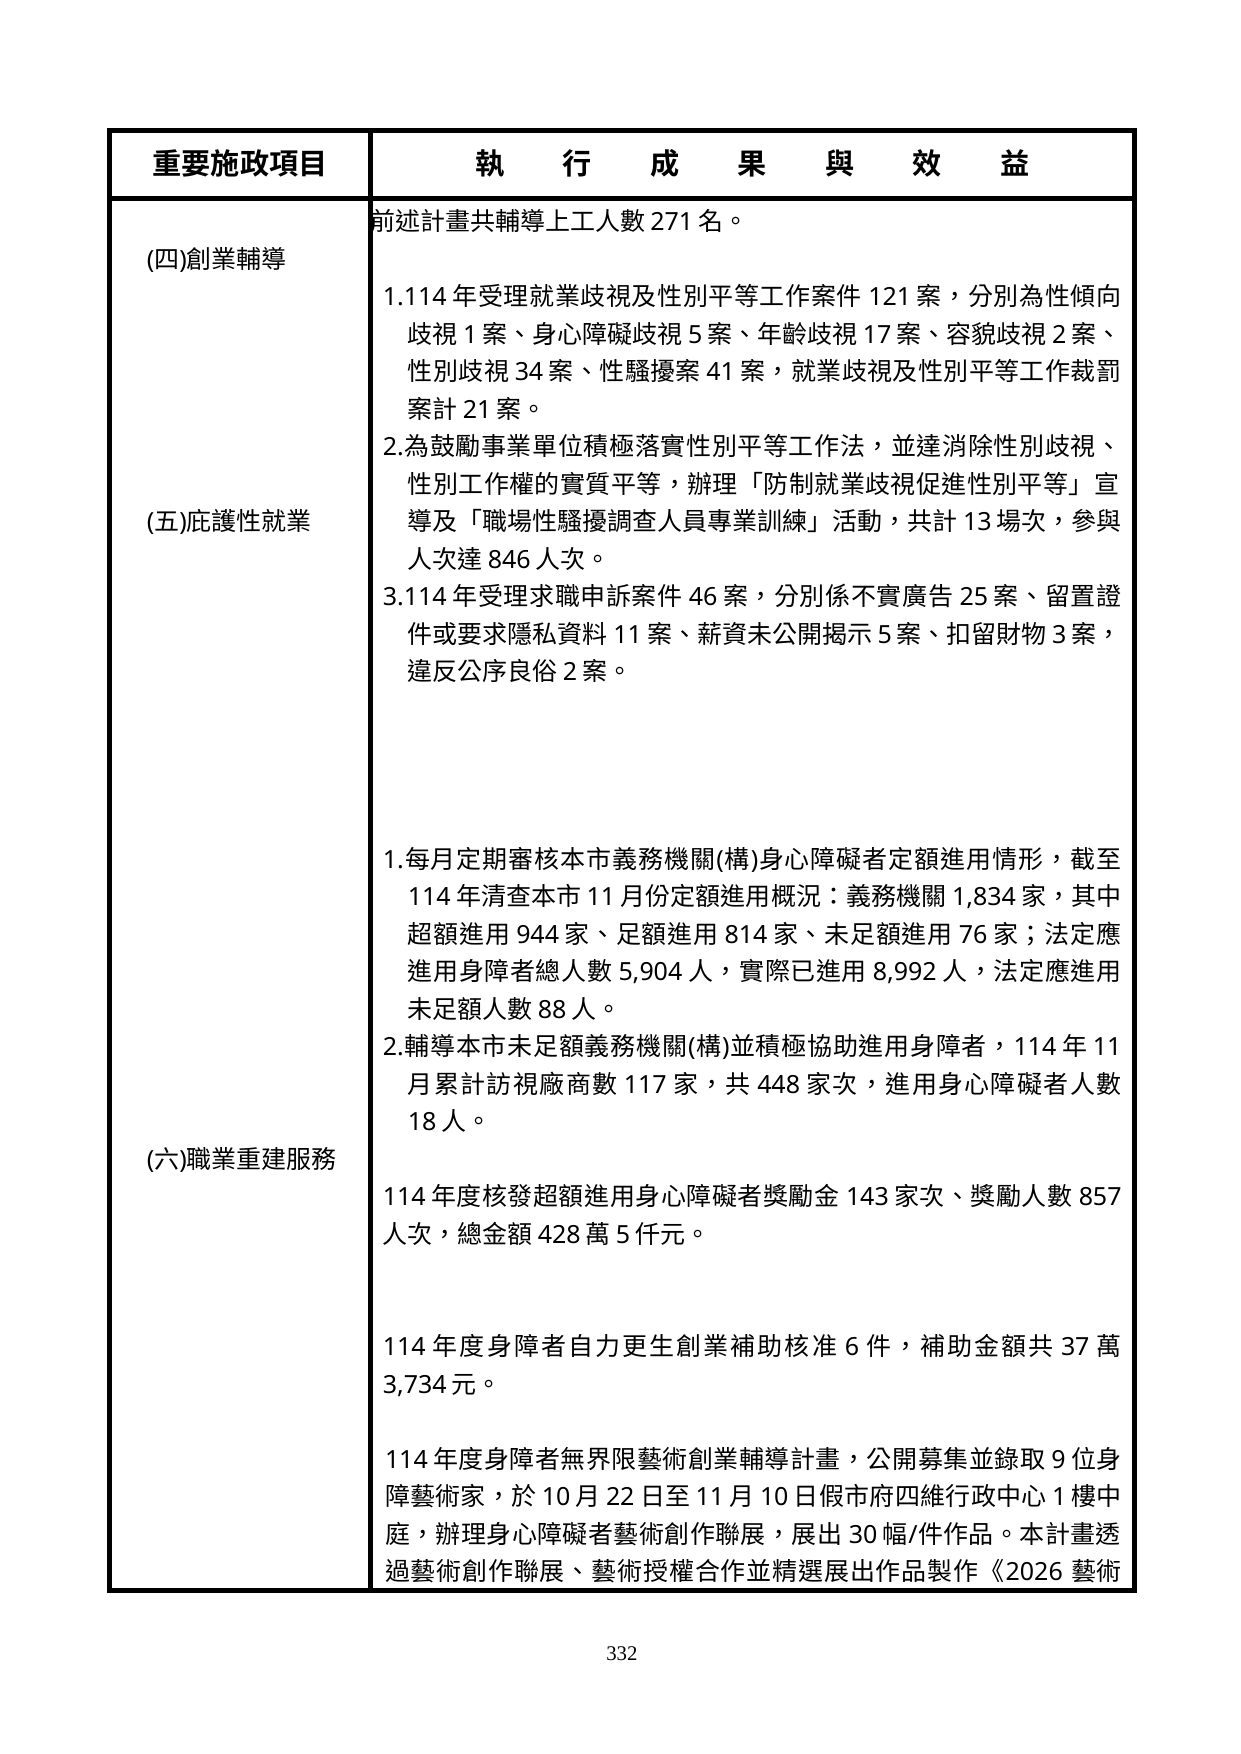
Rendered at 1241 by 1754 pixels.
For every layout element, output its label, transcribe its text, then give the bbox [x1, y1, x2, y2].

table_cell 壹、勞工組訓及教育輔導 一、勞工組訓 (一)輔導工會組織 (二)模範勞工選拔及表揚 二、勞工教育輔導 (一)輔導各級工會及團體 (二)推動勞工教育 三、職工福利 貳、勞工福利暨社會保險 一、辦理勞工職業災害慰問及個案管理服務 (一)核發勞工職業災害慰問金 (二)辦理職業災害勞工個案管理服務 (三)協助職災勞工重返職場 二、補助本市各事業單位辦理托兒設施、措施 三、志願服務工作 四、勞工住宅租賃 參、勞工行政 一、高雄市勞工權益基金(涉訟補助) 二、勞資爭議調處 三、勞工退休準備金提撥及查核 四、勞動基準勞動檢查及宣導 五、勞工安全衛生宣導 六、職業安全衛生檢查 七、外籍勞工管理 八、開辦勞工大學 九、場地租借及住宿服務 十、勞工博物館營運 肆、職業訓練及就業輔導 一、職業訓練及技能檢定 (一)自辦職業訓練及技能檢定 (二)委外失業者職業訓練 (三)補助照顧服務員職業訓練 二、就業促進服務 (一)求職求才服務 (二)青年就業協助 (三)多元培力及臨時工作機會 (四)查處不實廣告、防制就業歧視及性別平等宣導 三、身心障礙者促進就業與職業訓練 (一)定額進用 (二)超額進用身心障礙者獎勵金核發 (三)自力更生補助 (四)創業輔導 (五)庇護性就業 (六)職業重建服務 (七)視障者就業培力 (八)國考駕訓補助 (九)辦理身心障礙者職業訓練業務 伍、整體風險管理(含內部控制)推動情形 [112, 201, 368, 1588]
table_header 重要施政項目 [112, 133, 368, 196]
table_header 執 行 成 果 與 效 益 [373, 133, 1132, 196]
table_cell 前述計畫共輔導上工人數271名。 1.114年受理就業歧視及性別平等工作案件121案，分別為性傾向歧視1案、身心障礙歧視5案、年齡歧視17案、容貌歧視2案、性別歧視34案、性騷擾案41案，就業歧視及性別平等工作裁罰案計21案。 2.為鼓勵事業單位積極落實性別平等工作法，並達消除性別歧視、性別工作權的實質平等，辦理「防制就業歧視促進性別平等」宣導及「職場性騷擾調查人員專業訓練」活動，共計13場次，參與人次達846人次。 3.114年受理求職申訴案件46案，分別係不實廣告25案、留置證件或要求隱私資料11案、薪資未公開揭示5案、扣留財物3案，違反公序良俗2案。 1.每月定期審核本市義務機關(構)身心障礙者定額進用情形，截至114年清查本市11月份定額進用概況：義務機關1,834家，其中超額進用944家、足額進用814家、未足額進用76家；法定應進用身障者總人數5,904人，實際已進用8,992人，法定應進用未足額人數88人。 2.輔導本市未足額義務機關(構)並積極協助進用身障者，114年11月累計訪視廠商數117家，共448家次，進用身心障礙者人數18人。 114年度核發超額進用身心障礙者獎勵金143家次、獎勵人數857人次，總金額428萬5仟元。 114年度身障者自力更生創業補助核准6件，補助金額共37萬3,734元。 114年度身障者無界限藝術創業輔導計畫，公開募集並錄取9位身障藝術家，於10月22日至11月10日假市府四維行政中心1樓中庭，辦理身心障礙者藝術創作聯展，展出30幅/件作品。本計畫透過藝術創作聯展、藝術授權合作並精選展出作品製作《2026 藝術 [373, 201, 1132, 1588]
